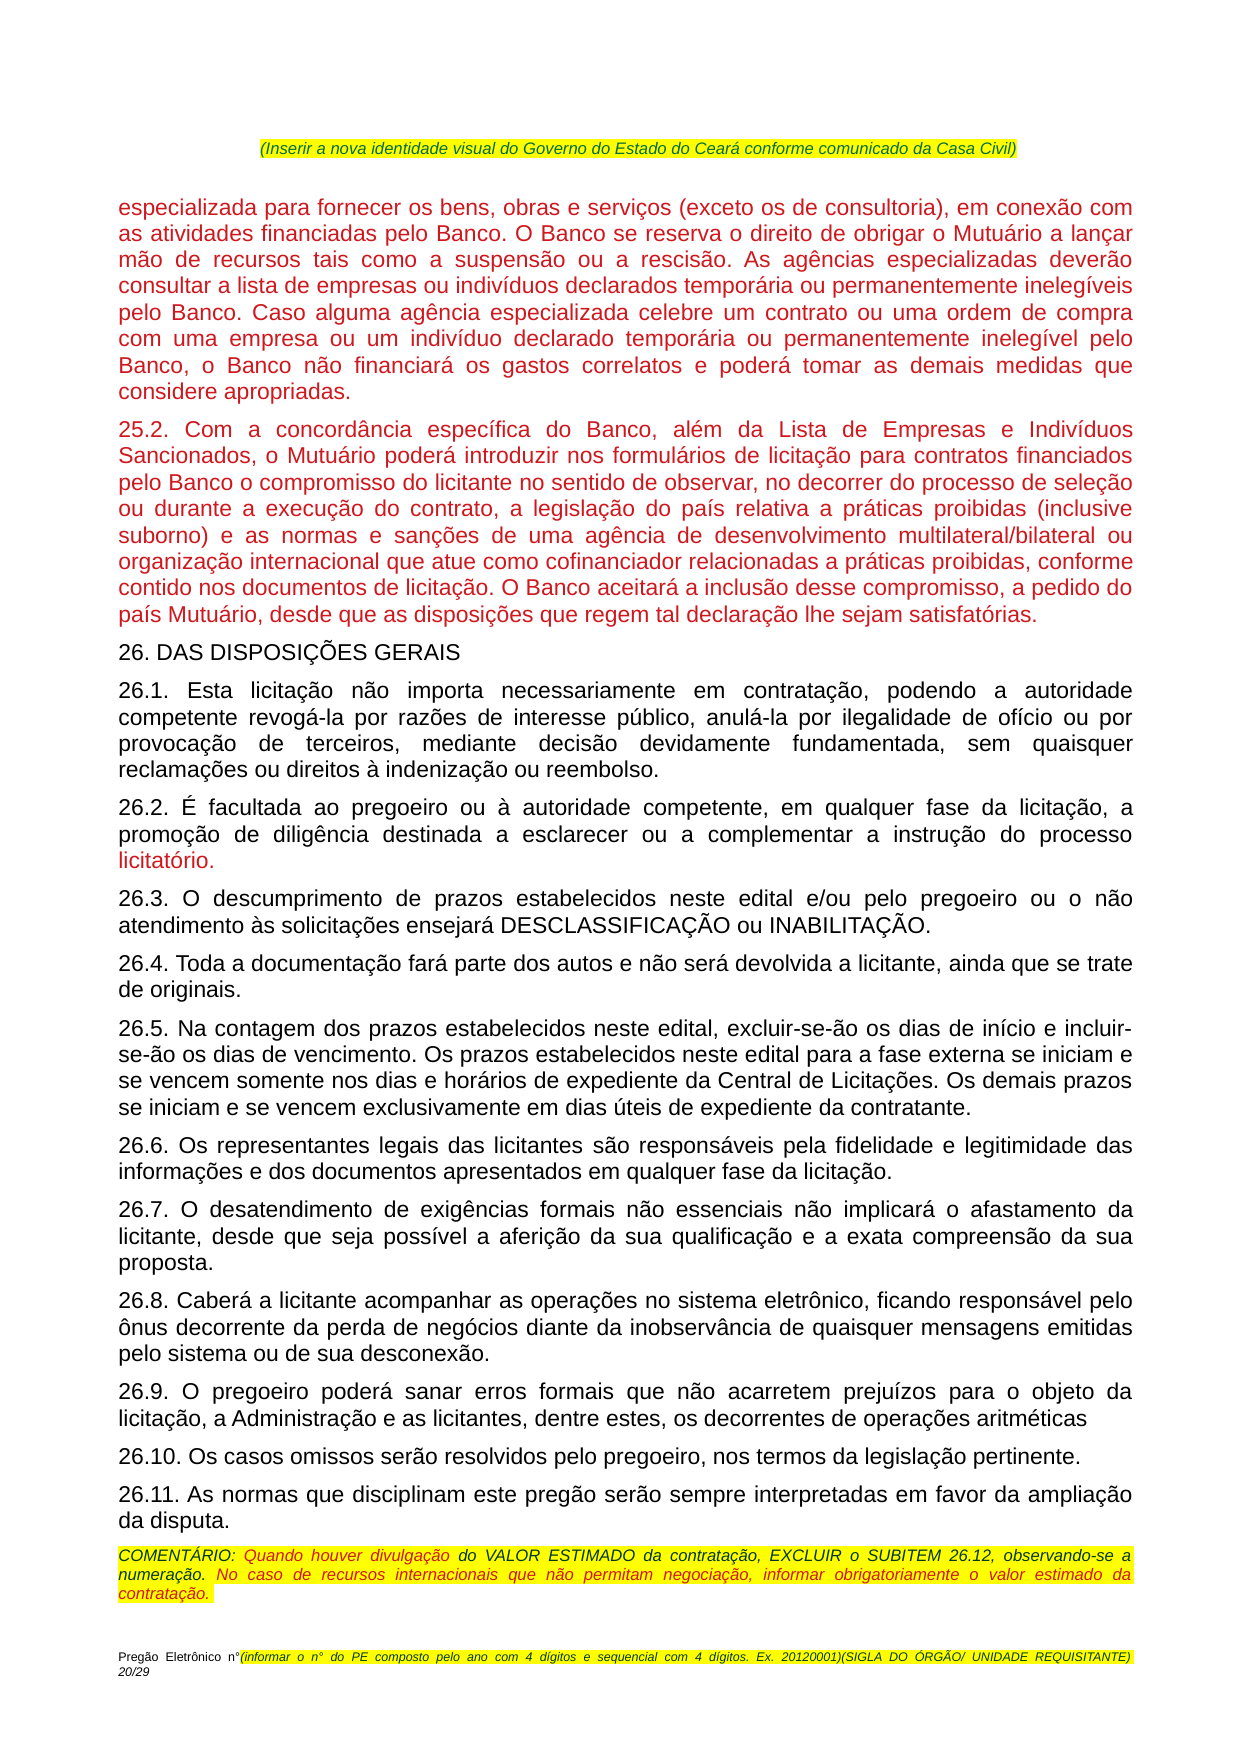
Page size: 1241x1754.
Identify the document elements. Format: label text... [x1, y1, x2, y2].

text 26.5. Na contagem dos prazos estabelecidos neste edital, excluir-se-ão os dias de início e incluir-se-ão os dias de vencimento. Os prazos estabelecidos neste edital para a fase externa se iniciam e se vencem somente nos dias e horários de expediente da Central de Licitações. Os demais prazos se iniciam e se vencem exclusivamente em dias úteis de expediente da contratante. [118, 1014, 1134, 1120]
text 26. DAS DISPOSIÇÕES GERAIS [118, 639, 1134, 665]
text especializada para fornecer os bens, obras e serviços (exceto os de consultoria), em conexão com as atividades financiadas pelo Banco. O Banco se reserva o direito de obrigar o Mutuário a lançar mão de recursos tais como a suspensão ou a rescisão. As agências especializadas deverão consultar a lista de empresas ou indivíduos declarados temporária ou permanentemente inelegíveis pelo Banco. Caso alguma agência especializada celebre um contrato ou uma ordem de compra com uma empresa ou um indivíduo declarado temporária ou permanentemente inelegível pelo Banco, o Banco não financiará os gastos correlatos e poderá tomar as demais medidas que considere apropriadas. [118, 193, 1134, 404]
text COMENTÁRIO: Quando houver divulgação do VALOR ESTIMADO da contratação, EXCLUIR o SUBITEM 26.12, observando-se a numeração. No caso de recursos internacionais que não permitam negociação, informar obrigatoriamente o valor estimado da contratação. [118, 1546, 1134, 1603]
text 26.1. Esta licitação não importa necessariamente em contratação, podendo a autoridade competente revogá-la por razões de interesse público, anulá-la por ilegalidade de ofício ou por provocação de terceiros, mediante decisão devidamente fundamentada, sem quaisquer reclamações ou direitos à indenização ou reembolso. [118, 677, 1134, 782]
text 26.2. É facultada ao pregoeiro ou à autoridade competente, em qualquer fase da licitação, a promoção de diligência destinada a esclarecer ou a complementar a instrução do processo licitatório. [118, 794, 1134, 873]
text 26.11. As normas que disciplinam este pregão serão sempre interpretadas em favor da ampliação da disputa. [118, 1481, 1134, 1534]
text 26.8. Caberá a licitante acompanhar as operações no sistema eletrônico, ficando responsável pelo ônus decorrente da perda de negócios diante da inobservância de quaisquer mensagens emitidas pelo sistema ou de sua desconexão. [118, 1287, 1134, 1366]
text 25.2. Com a concordância específica do Banco, além da Lista de Empresas e Indivíduos Sancionados, o Mutuário poderá introduzir nos formulários de licitação para contratos financiados pelo Banco o compromisso do licitante no sentido de observar, no decorrer do processo de seleção ou durante a execução do contrato, a legislação do país relativa a práticas proibidas (inclusive suborno) e as normas e sanções de uma agência de desenvolvimento multilateral/bilateral ou organização internacional que atue como cofinanciador relacionadas a práticas proibidas, conforme contido nos documentos de licitação. O Banco aceitará a inclusão desse compromisso, a pedido do país Mutuário, desde que as disposições que regem tal declaração lhe sejam satisfatórias. [118, 416, 1134, 627]
text 26.6. Os representantes legais das licitantes são responsáveis pela fidelidade e legitimidade das informações e dos documentos apresentados em qualquer fase da licitação. [118, 1132, 1134, 1184]
text 26.3. O descumprimento de prazos estabelecidos neste edital e/ou pelo pregoeiro ou o não atendimento às solicitações ensejará DESCLASSIFICAÇÃO ou INABILITAÇÃO. [118, 885, 1134, 938]
text 26.4. Toda a documentação fará parte dos autos e não será devolvida a licitante, ainda que se trate de originais. [118, 950, 1134, 1003]
text 26.7. O desatendimento de exigências formais não essenciais não implicará o afastamento da licitante, desde que seja possível a aferição da sua qualificação e a exata compreensão da sua proposta. [118, 1196, 1134, 1275]
text 26.10. Os casos omissos serão resolvidos pelo pregoeiro, nos termos da legislação pertinente. [118, 1443, 1134, 1469]
text 26.9. O pregoeiro poderá sanar erros formais que não acarretem prejuízos para o objeto da licitação, a Administração e as licitantes, dentre estes, os decorrentes de operações aritméticas [118, 1378, 1134, 1431]
